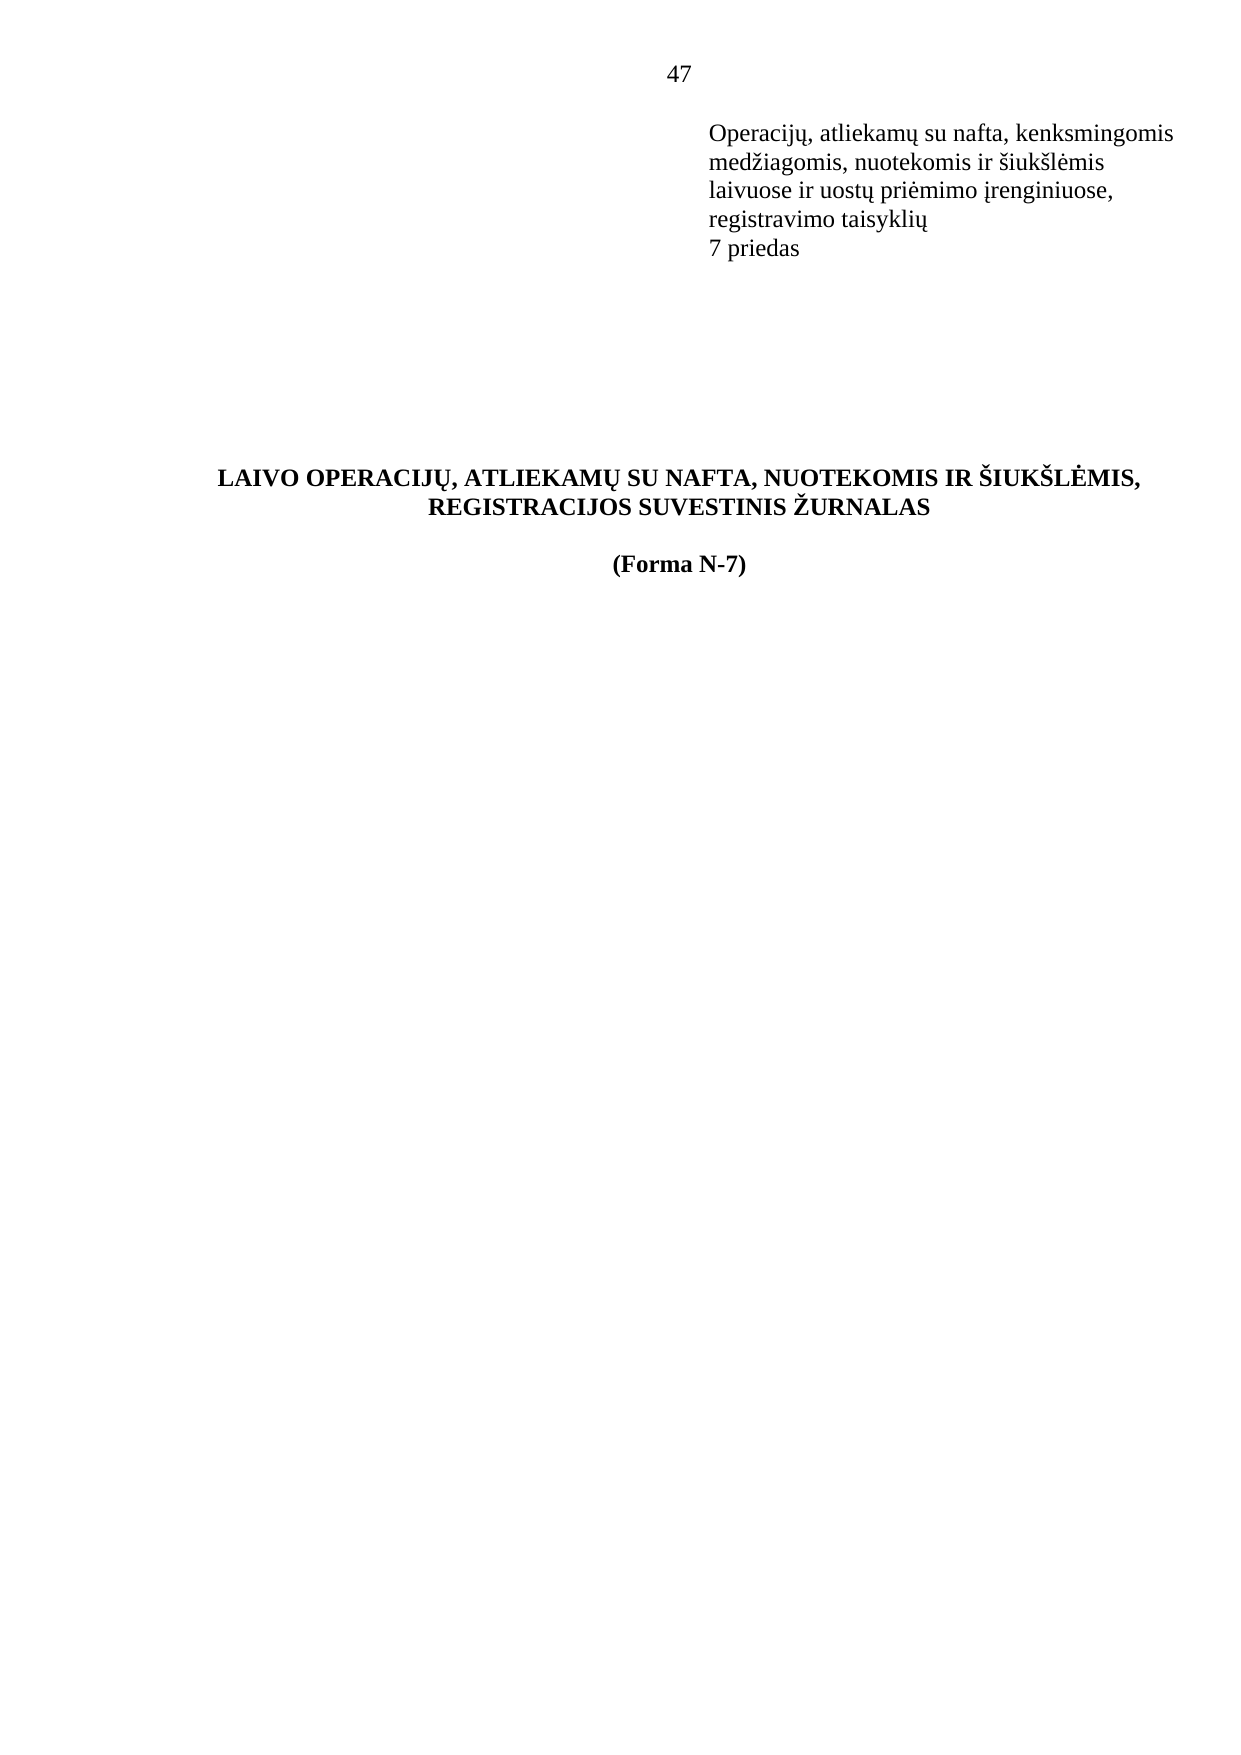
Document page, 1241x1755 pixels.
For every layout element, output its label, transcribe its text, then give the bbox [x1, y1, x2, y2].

text (Forma N-7) [177, 549, 1181, 578]
text 7 priedas [709, 233, 1181, 262]
text Operacijų, atliekamų su nafta, kenksmingomis medžiagomis, nuotekomis ir šiukšlėmis laivuose ir uostų priėmimo įrenginiuose, registravimo taisyklių [709, 118, 1181, 233]
text LAIVO OPERACIJŲ, ATLIEKAMŲ SU NAFTA, NUOTEKOMIS IR ŠIUKŠLĖMIS, REGISTRACIJOS SUVESTINIS ŽURNALAS [177, 463, 1181, 521]
